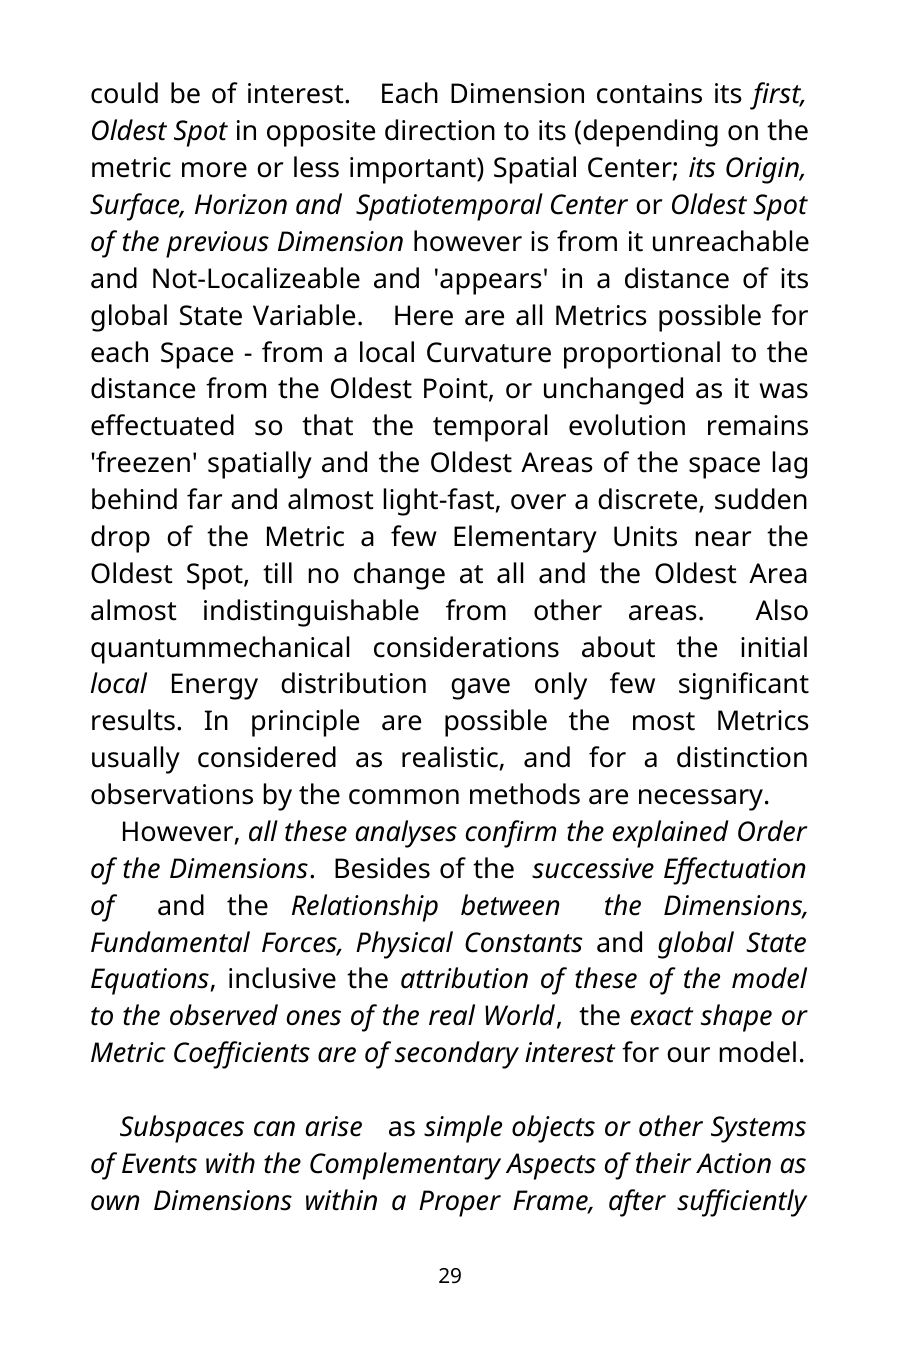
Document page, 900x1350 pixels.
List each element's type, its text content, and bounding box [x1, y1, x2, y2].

text could be of interest. Each Dimension contains its first, Oldest Spot in opposite direction to its (depending on the metric more or less important) Spatial Center; its Origin, Surface, Horizon and Spatiotemporal Center or Oldest Spot of the previous Dimension however is from it unreachable and Not-Localizeable and 'appears' in a distance of its global State Variable. Here are all Metrics possible for each Space - from a local Curvature proportional to the distance from the Oldest Point, or unchanged as it was effectuated so that the temporal evolution remains 'freezen' spatially and the Oldest Areas of the space lag behind far and almost light-fast, over a discrete, sudden drop of the Metric a few Elementary Units near the Oldest Spot, till no change at all and the Oldest Area almost indistinguishable from other areas. Also quantummechanical considerations about the initial local Energy distribution gave only few significant results. In principle are possible the most Metrics usually considered as realistic, and for a distinction observations by the common methods are necessary. [90, 75, 810, 812]
text However, all these analyses confirm the explained Order of the Dimensions. Besides of the successive Effectuation of and the Relationship between the Dimensions, Fundamental Forces, Physical Constants and global State Equations, inclusive the attribution of these of the model to the observed ones of the real World, the exact shape or Metric Coefficients are of secondary interest for our model. [90, 812, 810, 1071]
text Subspaces can arise as simple objects or other Systems of Events with the Complementary Aspects of their Action as own Dimensions within a Proper Frame, after sufficiently [90, 1107, 810, 1218]
